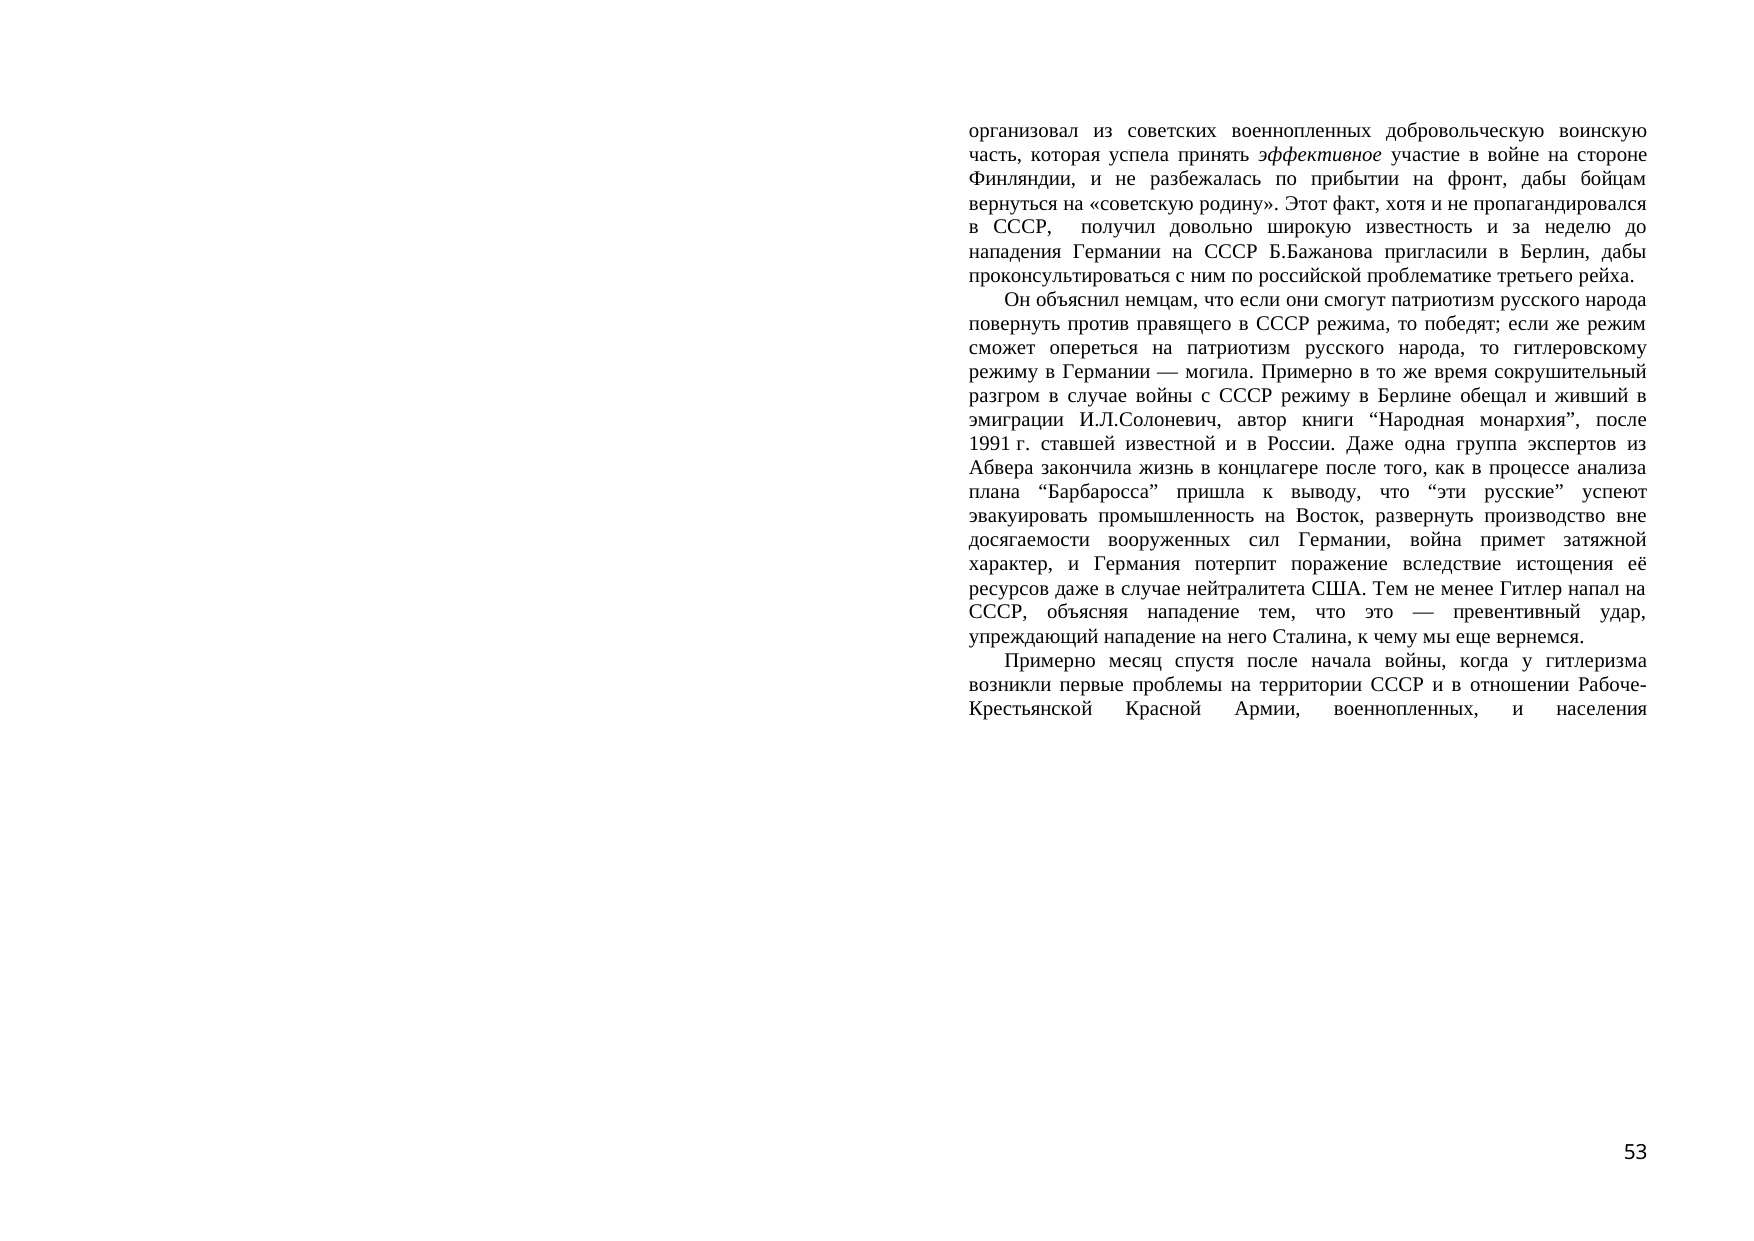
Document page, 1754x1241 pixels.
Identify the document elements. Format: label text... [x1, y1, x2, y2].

text организовал из советских военнопленных добровольческую воинскую часть, которая успела принять эффективное участие в войне на стороне Финляндии, и не разбежалась по прибытии на фронт, дабы бойцам вернуться на «советскую родину». Этот факт, хотя и не пропагандировался в СССР, получил довольно широкую известность и за неделю до нападения Германии на СССР Б.Бажанова пригласили в Берлин, дабы проконсультироваться с ним по российской проблематике третьего рейха. [969, 118, 1648, 287]
text Примерно месяц спустя после начала войны, когда у гитлеризма возникли первые проблемы на территории СССР и в отношении Рабоче-Крестьянской Красной Армии, военнопленных, и населения [969, 647, 1648, 744]
text Он объяснил немцам, что если они смогут патриотизм русского народа повернуть против правящего в СССР режима, то победят; если же режим сможет опереться на патриотизм русского народа, то гитлеровскому режиму в Германии — могила. Примерно в то же время сокрушительный разгром в случае войны с СССР режиму в Берлине обещал и живший в эмиграции И.Л.Солоневич, автор книги “Народная монархия”, после 1991 г. ставшей известной и в России. Даже одна группа экспертов из Абвера закончила жизнь в концлагере после того, как в процессе анализа плана “Барбаросса” пришла к выводу, что “эти русские” успеют эвакуировать промышленность на Восток, развернуть производство вне досягаемости вооруженных сил Германии, война примет затяжной характер, и Германия потерпит поражение вследствие истощения её ресурсов даже в случае нейтралитета США. Тем не менее Гитлер напал на СССР, объясняя нападение тем, что это — превентивный удар, упреждающий нападение на него Сталина, к чему мы еще вернемся. [969, 287, 1648, 647]
